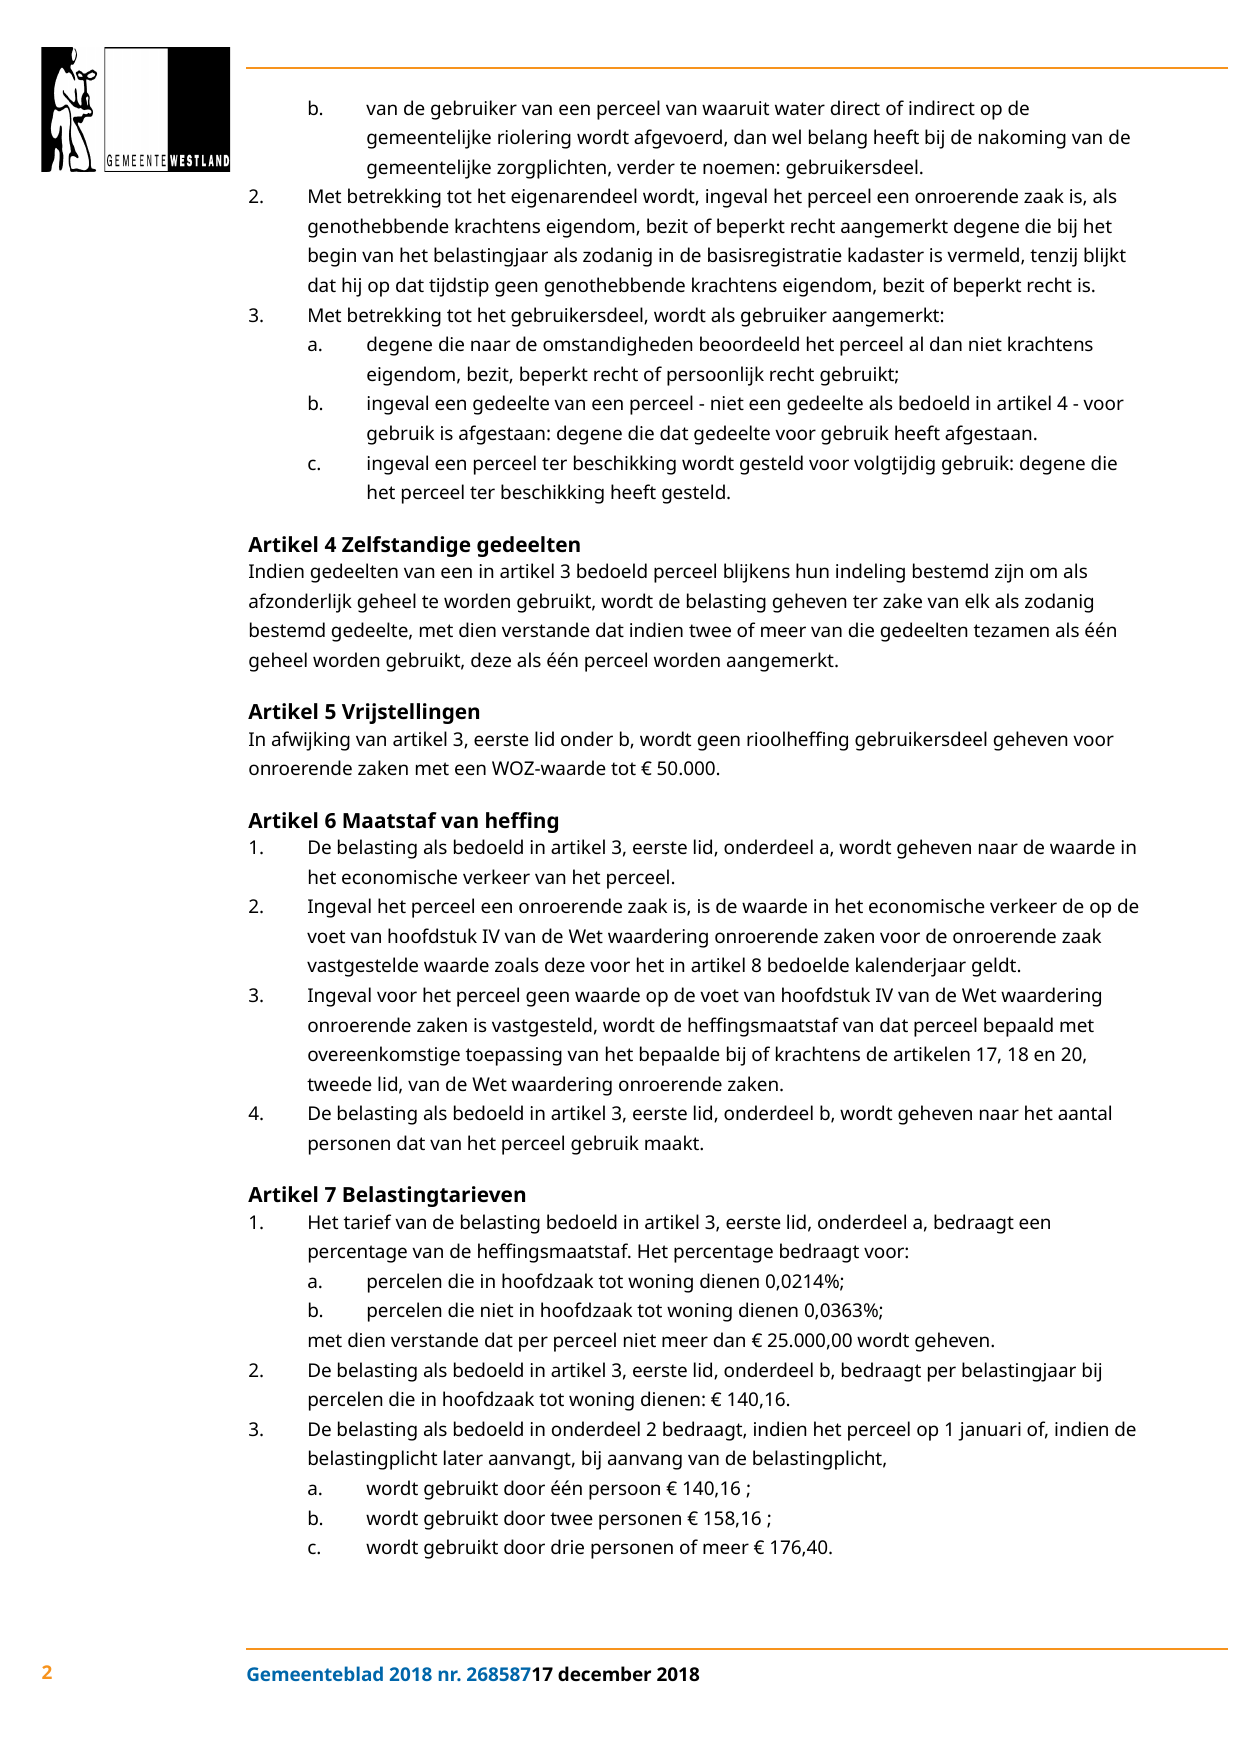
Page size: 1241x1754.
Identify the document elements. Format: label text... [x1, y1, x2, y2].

list percelen die niet in hoofdzaak tot woning dienen 0,0363%; [307, 1298, 1152, 1323]
list ingeval een perceel ter beschikking wordt gesteld voor volgtijdig gebruik: degene die het perceel ter beschikking heeft gesteld. [307, 450, 1152, 505]
list met dien verstande dat per perceel niet meer dan € 25.000,00 wordt geheven. [248, 1327, 1152, 1353]
text Artikel 7 Belastingtarieven [248, 1181, 1152, 1209]
list De belasting als bedoeld in artikel 3, eerste lid, onderdeel a, wordt geheven naar de waarde in het economische verkeer van het perceel. [248, 834, 1152, 889]
text Indien gedeelten van een in artikel 3 bedoeld perceel blijkens hun indeling bestemd zijn om als afzonderlijk geheel te worden gebruikt, wordt de belasting geheven ter zake van elk als zodanig bestemd gedeelte, met dien verstande dat indien twee of meer van die gedeelten tezamen als één geheel worden gebruikt, deze als één perceel worden aangemerkt. [248, 558, 1152, 673]
text Artikel 6 Maatstaf van heffing [248, 806, 1152, 834]
list van de gebruiker van een perceel van waaruit water direct of indirect op de gemeentelijke riolering wordt afgevoerd, dan wel belang heeft bij de nakoming van de gemeentelijke zorgplichten, verder te noemen: gebruikersdeel. [307, 95, 1152, 180]
list De belasting als bedoeld in artikel 3, eerste lid, onderdeel b, wordt geheven naar het aantal personen dat van het perceel gebruik maakt. [248, 1101, 1152, 1156]
list percelen die in hoofdzaak tot woning dienen 0,0214%; [307, 1268, 1152, 1294]
list Het tarief van de belasting bedoeld in artikel 3, eerste lid, onderdeel a, bedraagt een percentage van de heffingsmaatstaf. Het percentage bedraagt voor: [248, 1209, 1152, 1264]
text Artikel 5 Vrijstellingen [248, 697, 1152, 726]
list Met betrekking tot het gebruikersdeel, wordt als gebruiker aangemerkt: [248, 302, 1152, 328]
list wordt gebruikt door één persoon € 140,16 ; [307, 1475, 1152, 1501]
list Ingeval het perceel een onroerende zaak is, is de waarde in het economische verkeer de op de voet van hoofdstuk IV van de Wet waardering onroerende zaken voor de onroerende zaak vastgestelde waarde zoals deze voor het in artikel 8 bedoelde kalenderjaar geldt. [248, 893, 1152, 978]
list De belasting als bedoeld in onderdeel 2 bedraagt, indien het perceel op 1 januari of, indien de belastingplicht later aanvangt, bij aanvang van de belastingplicht, [248, 1416, 1152, 1471]
list degene die naar de omstandigheden beoordeeld het perceel al dan niet krachtens eigendom, bezit, beperkt recht of persoonlijk recht gebruikt; [307, 331, 1152, 387]
text In afwijking van artikel 3, eerste lid onder b, wordt geen rioolheffing gebruikersdeel geheven voor onroerende zaken met een WOZ-waarde tot € 50.000. [248, 726, 1152, 781]
text Artikel 4 Zelfstandige gedeelten [248, 530, 1152, 558]
list wordt gebruikt door drie personen of meer € 176,40. [307, 1534, 1152, 1560]
picture [41, 47, 231, 172]
list ingeval een gedeelte van een perceel - niet een gedeelte als bedoeld in artikel 4 - voor gebruik is afgestaan: degene die dat gedeelte voor gebruik heeft afgestaan. [307, 391, 1152, 446]
list De belasting als bedoeld in artikel 3, eerste lid, onderdeel b, bedraagt per belastingjaar bij percelen die in hoofdzaak tot woning dienen: € 140,16. [248, 1357, 1152, 1412]
list wordt gebruikt door twee personen € 158,16 ; [307, 1505, 1152, 1531]
list Ingeval voor het perceel geen waarde op de voet van hoofdstuk IV van de Wet waardering onroerende zaken is vastgesteld, wordt de heffingsmaatstaf van dat perceel bepaald met overeenkomstige toepassing van het bepaalde bij of krachtens de artikelen 17, 18 en 20, tweede lid, van de Wet waardering onroerende zaken. [248, 982, 1152, 1097]
list Met betrekking tot het eigenarendeel wordt, ingeval het perceel een onroerende zaak is, als genothebbende krachtens eigendom, bezit of beperkt recht aangemerkt degene die bij het begin van het belastingjaar als zodanig in de basisregistratie kadaster is vermeld, tenzij blijkt dat hij op dat tijdstip geen genothebbende krachtens eigendom, bezit of beperkt recht is. [248, 183, 1152, 298]
